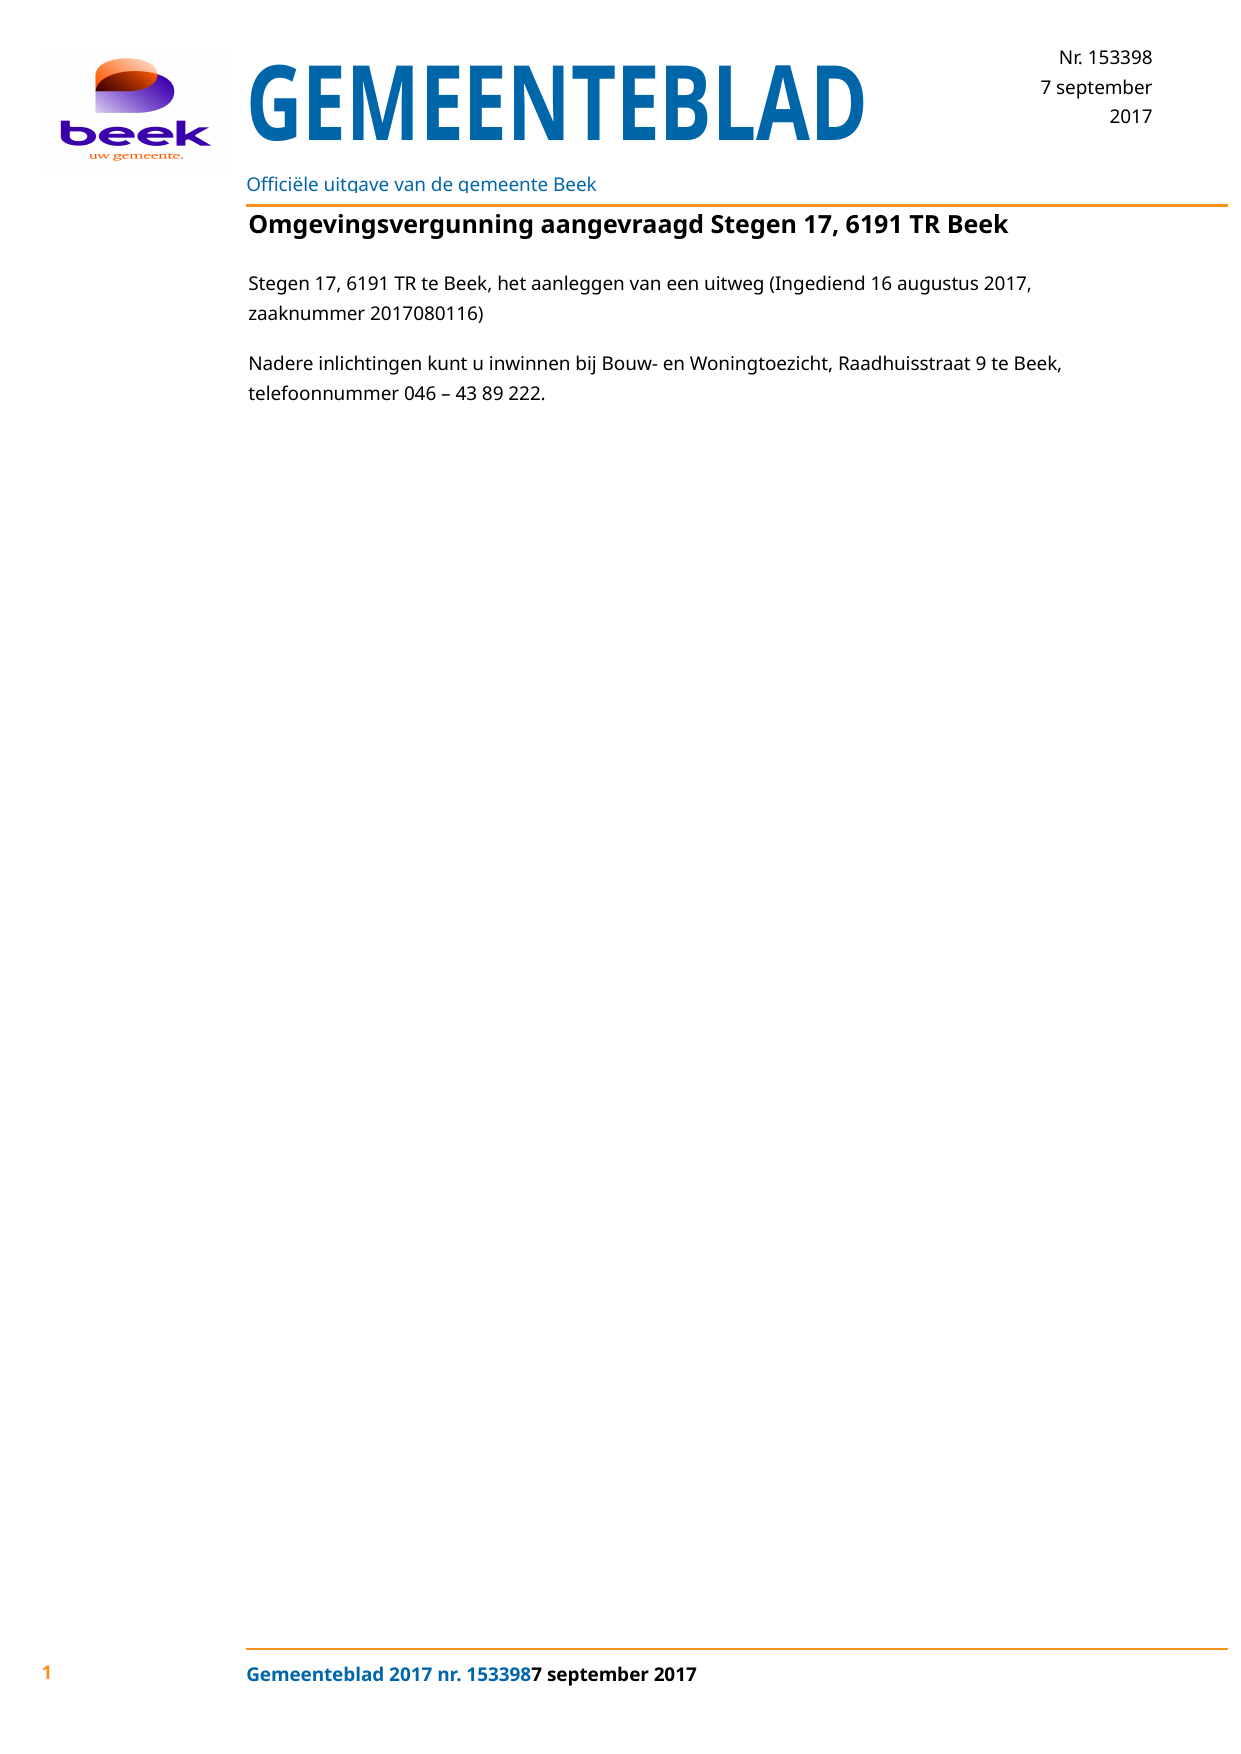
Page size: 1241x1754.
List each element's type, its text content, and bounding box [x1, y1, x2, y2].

picture [41, 47, 231, 172]
text Stegen 17, 6191 TR te Beek, het aanleggen van een uitweg (Ingediend 16 augustus 2017, zaaknummer 2017080116) [248, 270, 1152, 326]
text Omgevingsvergunning aangevraagd Stegen 17, 6191 TR Beek [248, 207, 1152, 241]
text Nadere inlichtingen kunt u inwinnen bij Bouw- en Woningtoezicht, Raadhuisstraat 9 te Beek, telefoonnummer 046 – 43 89 222. [248, 350, 1152, 406]
